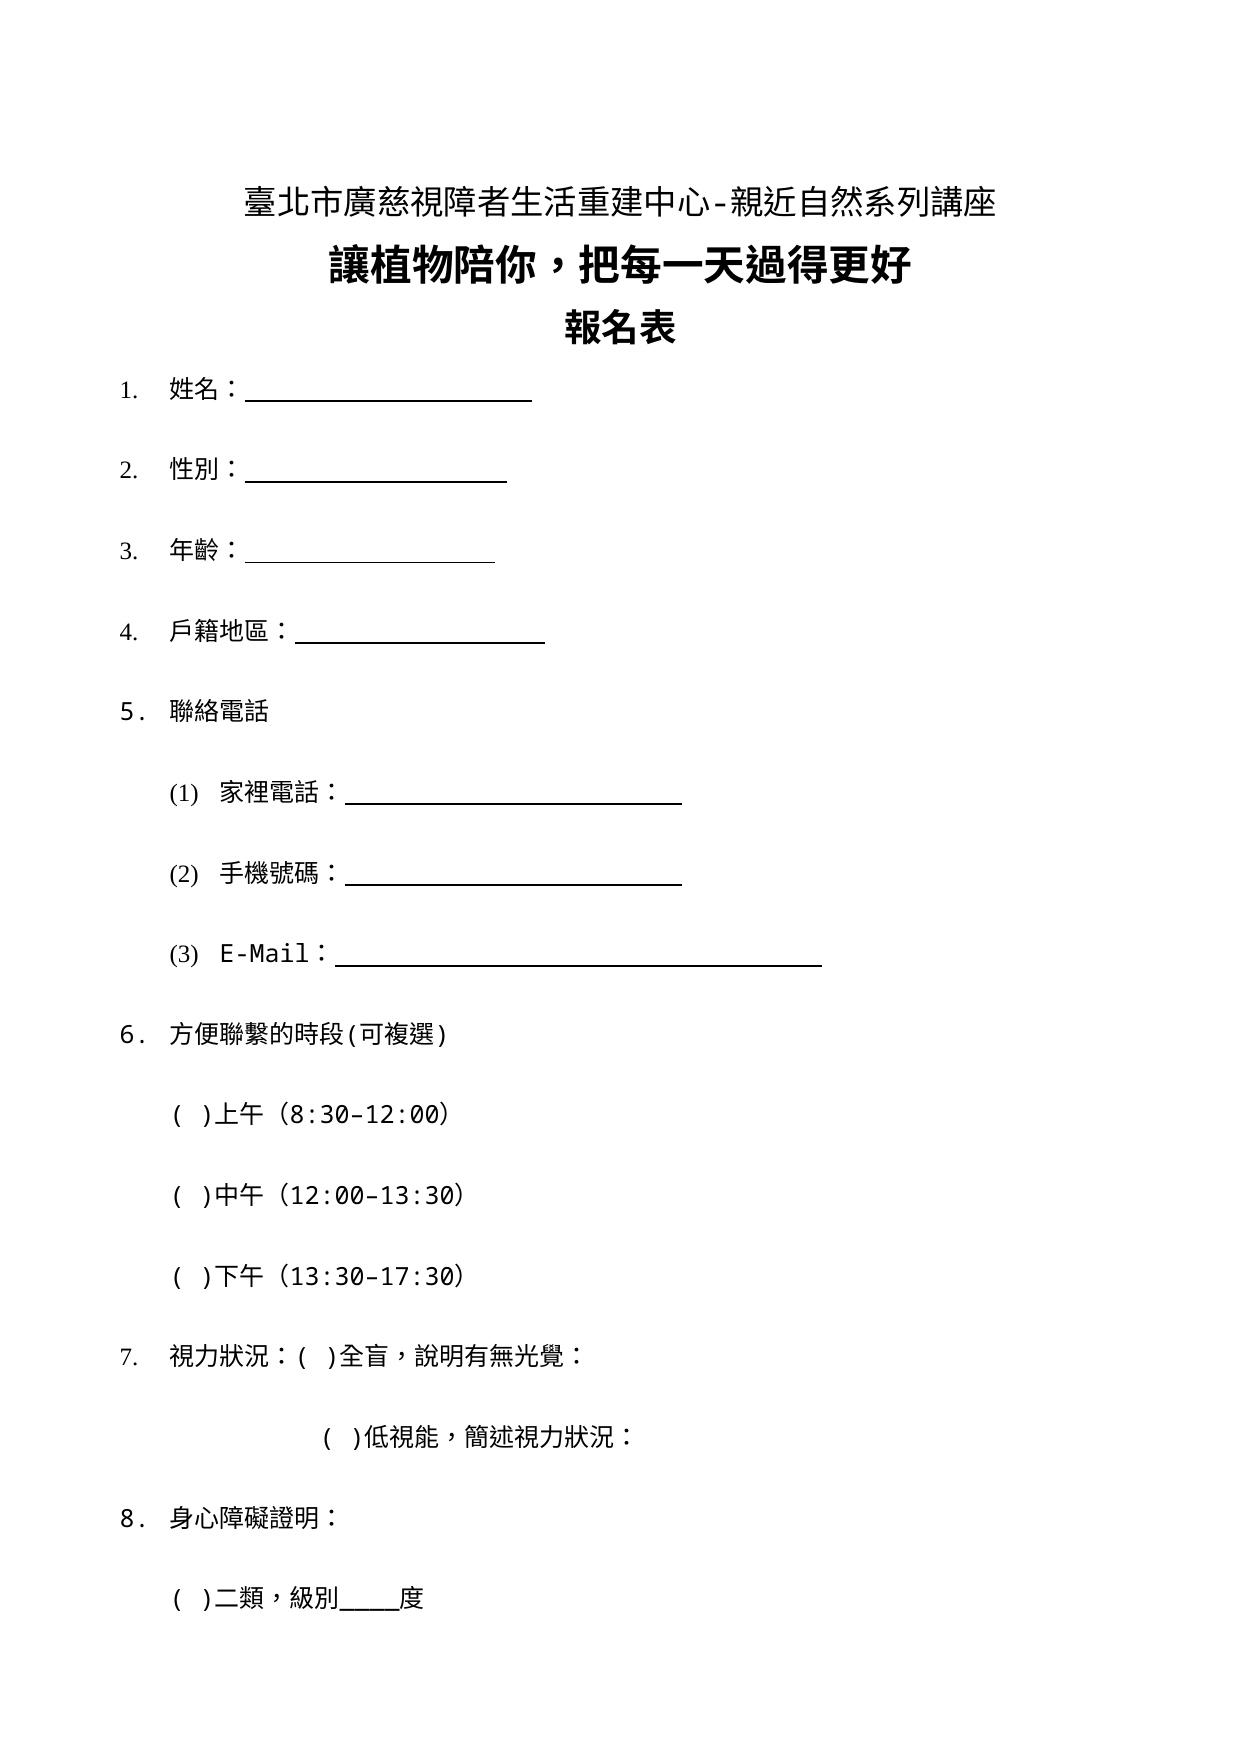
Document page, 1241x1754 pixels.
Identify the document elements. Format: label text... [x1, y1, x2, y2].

text ( )上午（8:30–12:00） [169, 1071, 1165, 1134]
list 聯絡電話 [119, 668, 1165, 731]
list 姓名： [119, 346, 1165, 408]
text ( )下午（13:30–17:30） [169, 1233, 1165, 1295]
list 身心障礙證明： [119, 1474, 1165, 1537]
list 方便聯繫的時段(可複選) [119, 991, 1165, 1053]
list 戶籍地區： [119, 588, 1165, 650]
list E-Mail： [169, 910, 1165, 973]
list 視力狀況：( )全盲，說明有無光覺： [119, 1313, 1165, 1376]
text ( )中午（12:00–13:30） [169, 1152, 1165, 1214]
list 性別： [119, 426, 1165, 489]
list 年齡： [119, 507, 1165, 569]
text 讓植物陪你，把每一天過得更好 報名表 [75, 221, 1165, 346]
text ( )二類，級別____度 [169, 1555, 1165, 1618]
list 家裡電話： [169, 749, 1165, 811]
list 手機號碼： [169, 829, 1165, 892]
text 臺北市廣慈視障者生活重建中心-親近自然系列講座 [75, 158, 1165, 221]
text ( )低視能，簡述視力狀況： [169, 1394, 1165, 1456]
